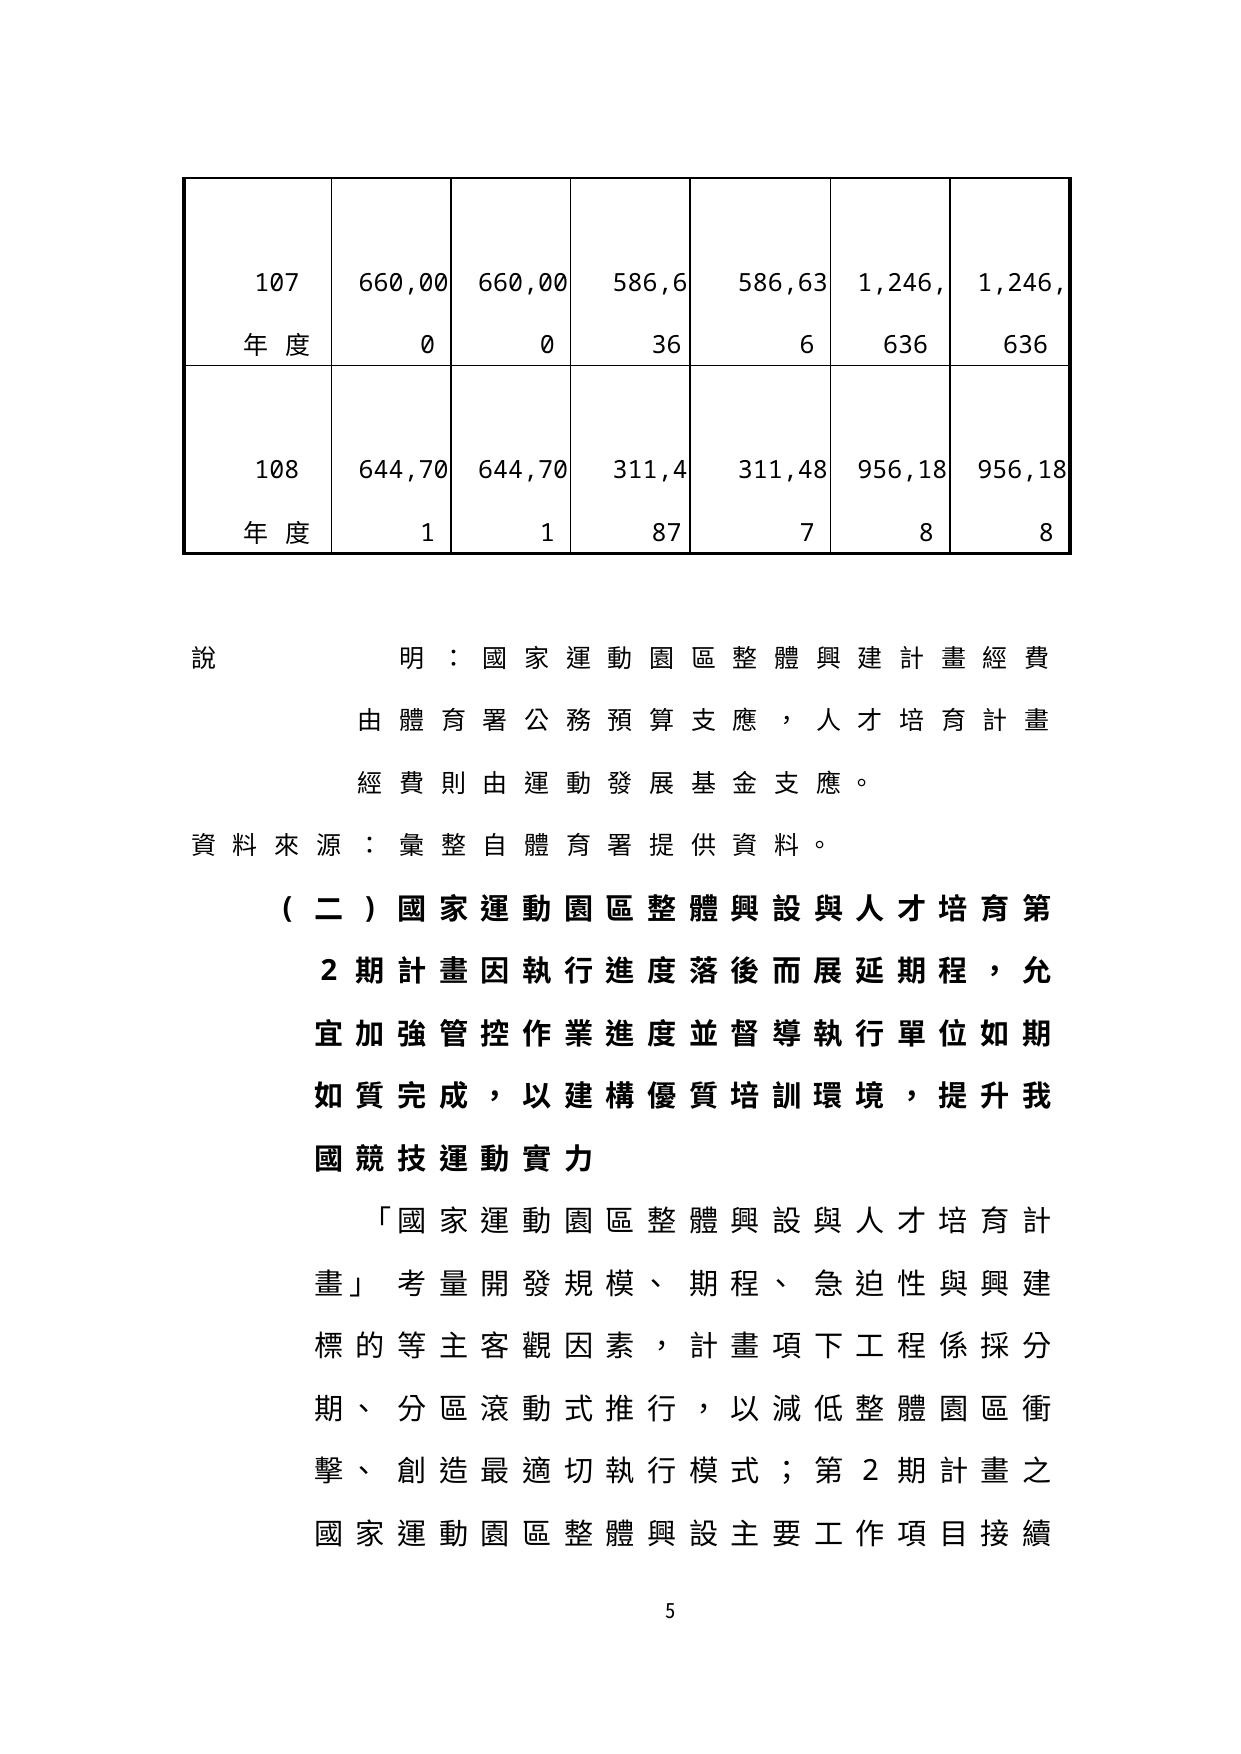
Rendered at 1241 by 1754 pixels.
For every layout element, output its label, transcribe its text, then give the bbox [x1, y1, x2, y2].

table_cell 586,636 [691, 179, 830, 365]
table_cell 108年度 [186, 366, 331, 552]
table_cell 660,000 [332, 179, 450, 365]
table_cell 311,487 [691, 366, 830, 552]
table_cell 644,701 [332, 366, 450, 552]
table_cell 1,246,636 [951, 179, 1068, 365]
table_cell 1,246,636 [831, 179, 949, 365]
table_cell 660,000 [452, 179, 570, 365]
text (二)國家運動園區整體興設與人才培育第2期計畫因執行進度落後而展延期程，允宜加強管控作業進度並督導執行單位如期如質完成，以建構優質培訓環境，提升我國競技運動實力 [242, 865, 1058, 1177]
text 說 明：國家運動園區整體興建計畫經費由體育署公務預算支應，人才培育計畫經費則由運動發展基金支應。 [183, 615, 1058, 802]
table_cell 107年度 [186, 179, 331, 365]
table_cell 956,188 [951, 366, 1068, 552]
text 「國家運動園區整體興設與人才培育計畫」考量開發規模、期程、急迫性與興建標的等主客觀因素，計畫項下工程係採分期、分區滾動式推行，以減低整體園區衝擊、創造最適切執行模式；第2期計畫之國家運動園區整體興設主要工作項目接續 [271, 1177, 1058, 1552]
table_cell 586,636 [571, 179, 689, 365]
text 資料來源：彙整自體育署提供資料。 [183, 802, 1058, 865]
table_cell 311,487 [571, 366, 689, 552]
table_cell 956,188 [831, 366, 949, 552]
table_cell 644,701 [452, 366, 570, 552]
